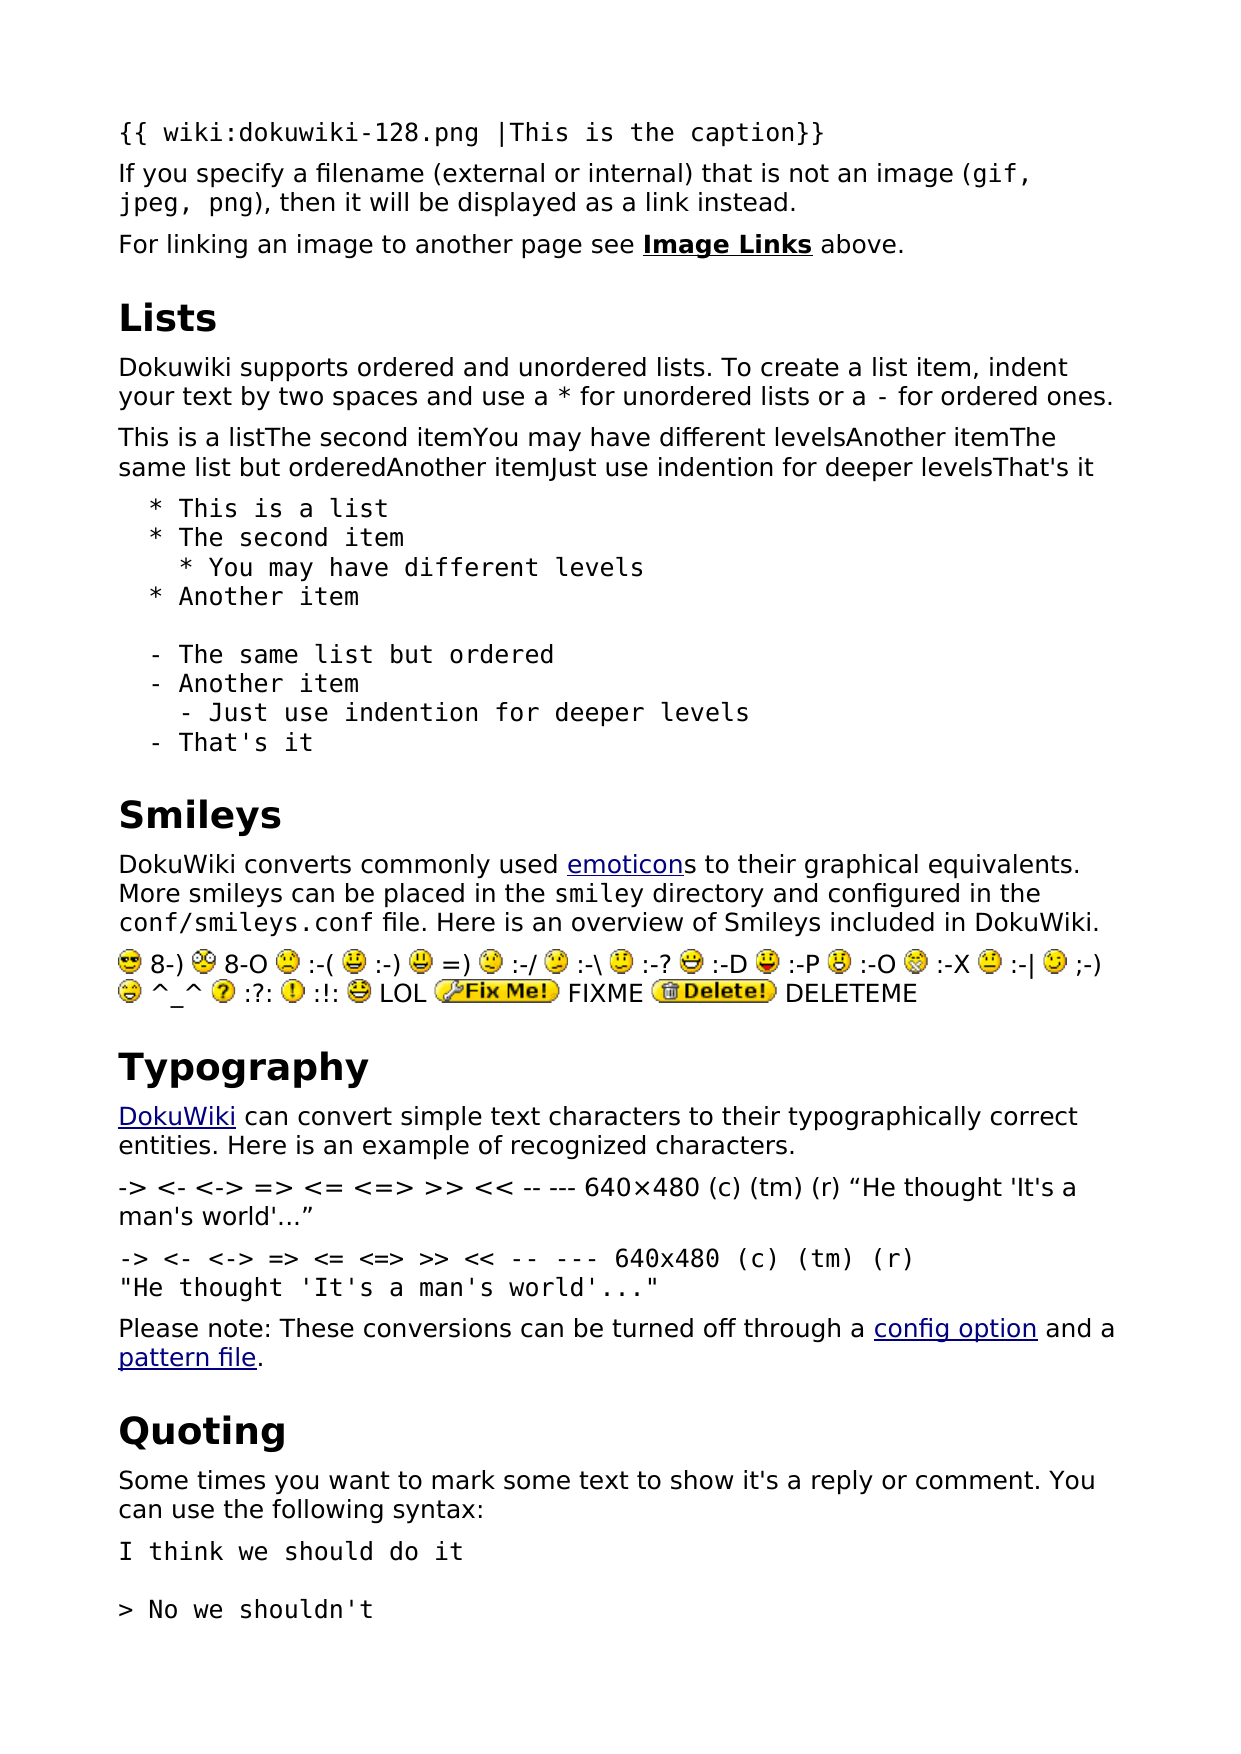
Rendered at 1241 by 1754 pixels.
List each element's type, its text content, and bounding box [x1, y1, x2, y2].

text This is a listThe second itemYou may have different levelsAnother itemThe same list but orderedAnother itemJust use indention for deeper levelsThat's it [118, 423, 1122, 482]
picture [756, 949, 780, 974]
picture [118, 979, 142, 1003]
picture [281, 979, 305, 1003]
picture [347, 979, 372, 1003]
text DokuWiki can convert simple text characters to their typographically correct entities. Here is an example of recognized characters. [118, 1102, 1122, 1161]
text -> <- <-> => <= <=> >> << -- --- 640x480 (c) (tm) (r) "He thought 'It's a man's world'..." [118, 1244, 1122, 1302]
text If you specify a filename (external or internal) that is not an image (gif, jpeg, png), then it will be displayed as a link instead. [118, 159, 1122, 217]
picture [342, 949, 367, 974]
picture [544, 949, 568, 974]
picture [609, 949, 634, 974]
subtitle Lists [118, 297, 1122, 340]
text {{ wiki:dokuwiki-128.png |This is the caption}} [118, 118, 1122, 147]
text Some times you want to mark some text to show it's a reply or comment. You can use the following syntax: [118, 1466, 1122, 1524]
picture [679, 949, 704, 974]
picture [192, 949, 216, 974]
picture [904, 949, 928, 974]
picture [651, 979, 777, 1003]
picture [827, 949, 852, 974]
subtitle Smileys [118, 794, 1122, 837]
text I think we should do it > No we shouldn't [118, 1537, 1122, 1624]
subtitle Typography [118, 1046, 1122, 1090]
picture [211, 979, 236, 1003]
picture [978, 949, 1002, 974]
picture [118, 949, 142, 974]
picture [479, 949, 503, 974]
picture [409, 949, 433, 974]
subtitle Quoting [118, 1410, 1122, 1453]
text * This is a list * The second item * You may have different levels * Another item - The same list but ordered - Another item - Just use indention for deeper levels - That's it [118, 494, 1122, 757]
text Dokuwiki supports ordered and unordered lists. To create a list item, indent your text by two spaces and use a * for unordered lists or a - for ordered ones. [118, 353, 1122, 411]
text 8-) 8-O :-( :-) =) :-/ :-\ :-? :-D :-P :-O :-X :-| ;-) ^_^ :?: :!: LOL FIXME DELETEME [118, 950, 1122, 1008]
text -> <- <-> => <= <=> >> << -- --- 640×480 (c) (tm) (r) “He thought 'It's a man's world'...” [118, 1173, 1122, 1231]
text For linking an image to another page see Image Links above. [118, 230, 1122, 259]
text Please note: These conversions can be turned off through a config option and a pattern file. [118, 1314, 1122, 1372]
text DokuWiki converts commonly used emoticons to their graphical equivalents. More smileys can be placed in the smiley directory and configured in the conf/smileys.conf file. Here is an overview of Smileys included in DokuWiki. [118, 850, 1122, 937]
picture [276, 949, 300, 974]
picture [434, 979, 560, 1003]
picture [1043, 949, 1067, 974]
